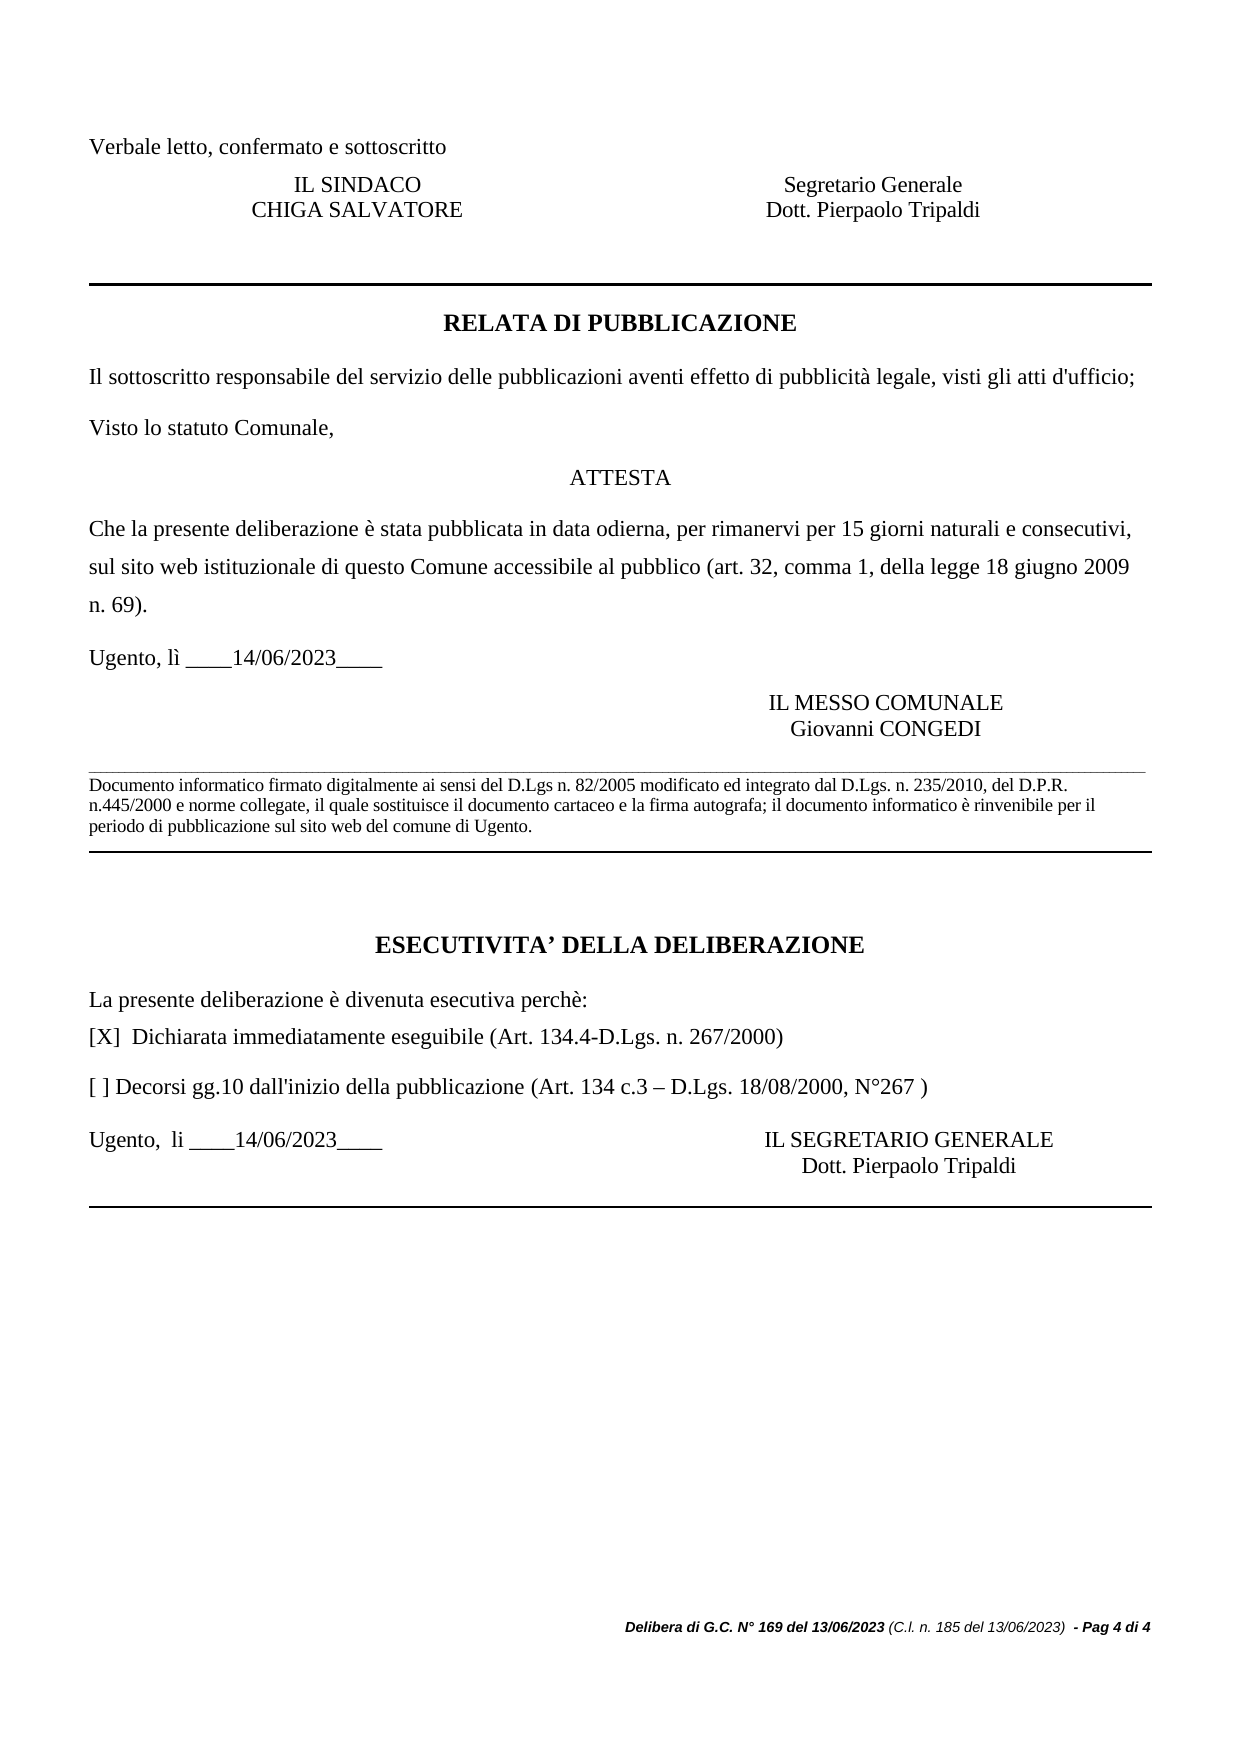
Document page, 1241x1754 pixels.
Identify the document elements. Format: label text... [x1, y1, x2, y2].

table_header [89, 685, 620, 747]
table_header Segretario Generale Dott. Pierpaolo Tripaldi f.to [611, 172, 1135, 260]
text La presente deliberazione è divenuta esecutiva perchè: [88, 987, 1152, 1012]
text Il sottoscritto responsabile del servizio delle pubblicazioni aventi effetto di pubblicità legale, visti gli atti d'ufficio; [88, 364, 1152, 389]
text Che la presente deliberazione è stata pubblicata in data odierna, per rimanervi per 15 giorni naturali e consecutivi, sul sito web istituzionale di questo Comune accessibile al pubblico (art. 32, comma 1, della legge 18 giugno 2009 n. 69). [88, 516, 1152, 618]
text _______________________________________________________________________________________________________________________________________________________________________________ [88, 761, 1152, 774]
text [ ] Decorsi gg.10 dall'inizio della pubblicazione (Art. 134 c.3 – D.Lgs. 18/08/2000, N°267 ) [88, 1074, 1152, 1100]
subtitle ESECUTIVITA’ DELLA DELIBERAZIONE [88, 931, 1152, 959]
text [X] Dichiarata immediatamente eseguibile (Art. 134.4-D.Lgs. n. 267/2000) [88, 1024, 1152, 1049]
text Ugento, li ____14/06/2023____ IL SEGRETARIO GENERALE [88, 1125, 1152, 1153]
text ATTESTA [88, 465, 1152, 491]
text Verbale letto, confermato e sottoscritto [88, 134, 1152, 159]
subtitle RELATA DI PUBBLICAZIONE [88, 309, 1152, 336]
text Documento informatico firmato digitalmente ai sensi del D.Lgs n. 82/2005 modificato ed integrato dal D.Lgs. n. 235/2010, del D.P.R. n.445/2000 e norme collegate, il quale sostituisce il documento cartaceo e la firma autografa; il documento informatico è rinvenibile per il periodo di pubblicazione sul sito web del comune di Ugento. [88, 774, 1152, 837]
text Ugento, lì ____14/06/2023____ [88, 643, 1152, 671]
table_header IL SINDACO CHIGA Salvatore f.to [104, 172, 611, 260]
text Dott. Pierpaolo Tripaldi [88, 1153, 1152, 1178]
table_header IL MESSO COMUNALE Giovanni CONGEDI f.to [620, 685, 1152, 747]
text Visto lo statuto Comunale, [88, 415, 1152, 440]
